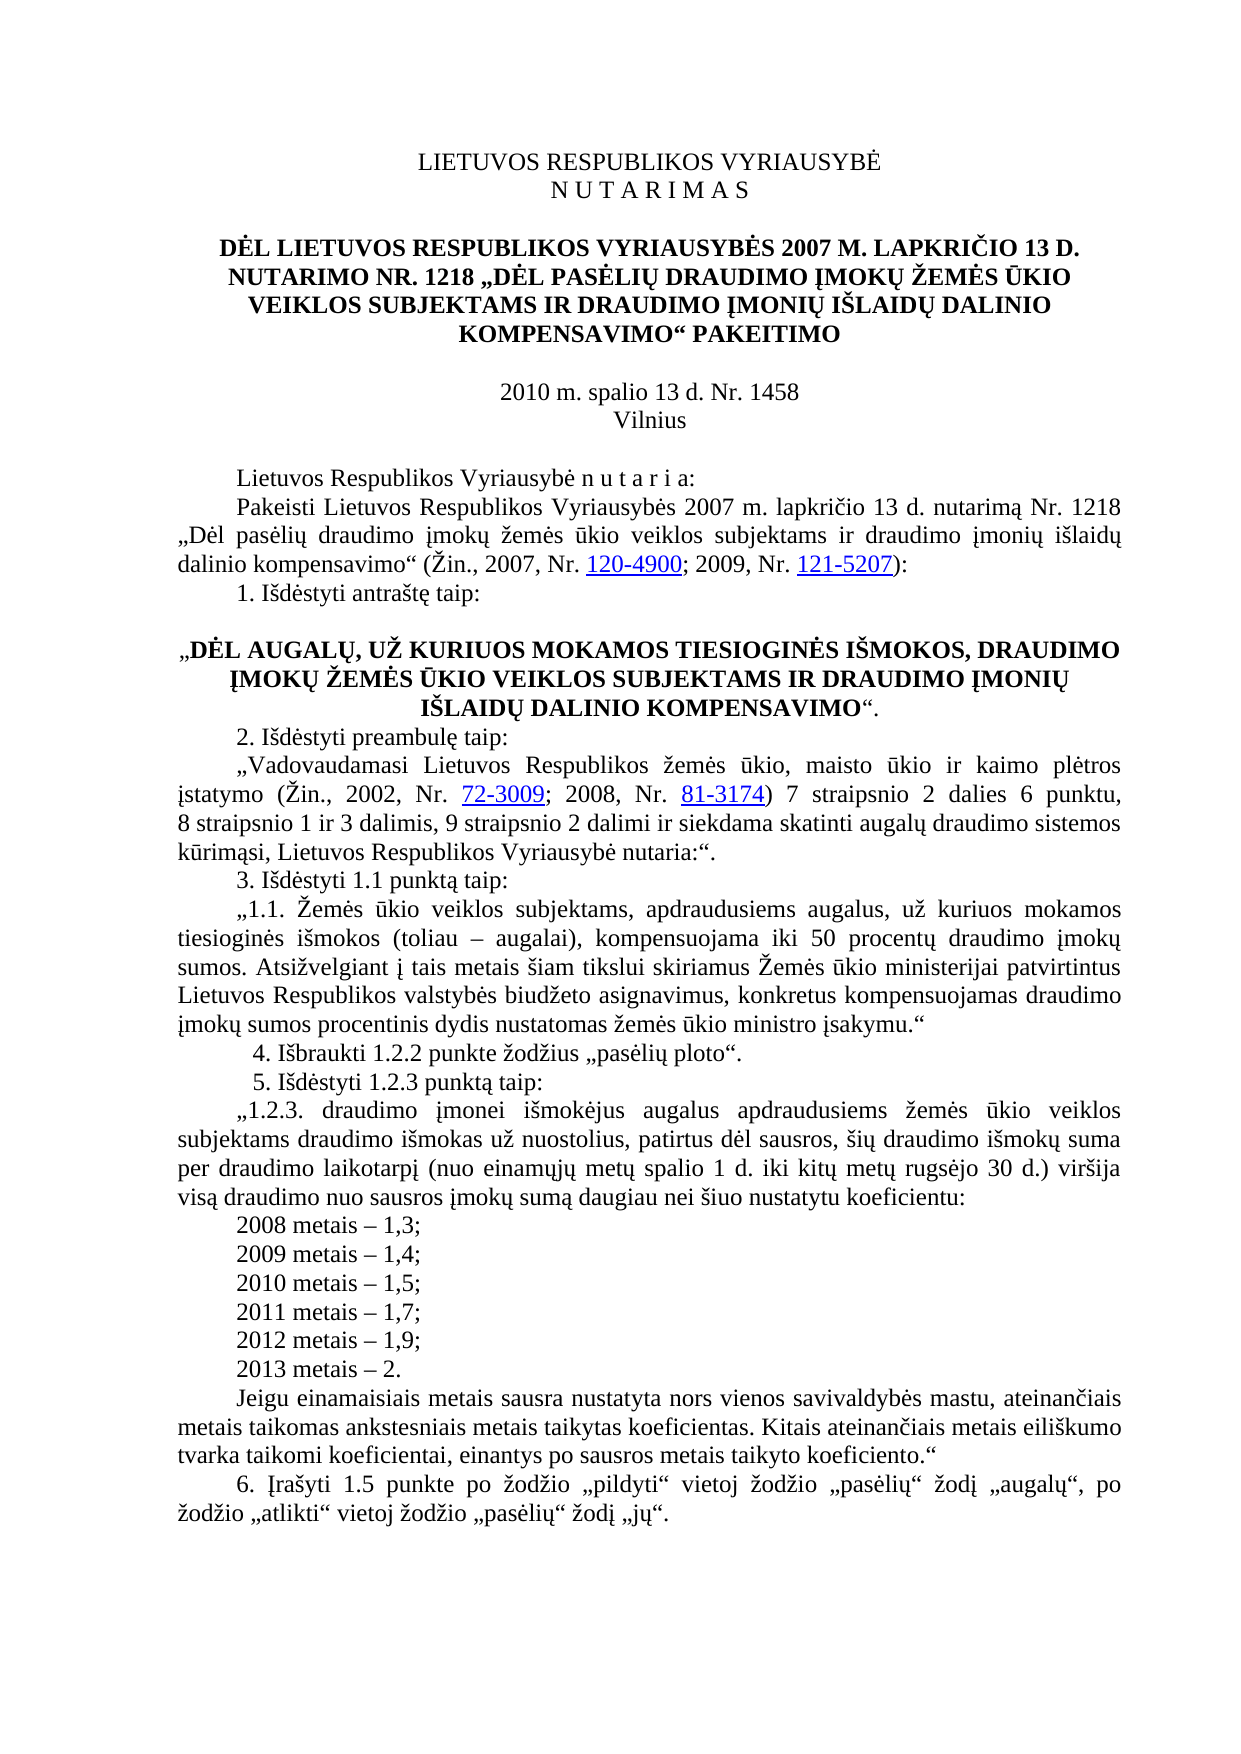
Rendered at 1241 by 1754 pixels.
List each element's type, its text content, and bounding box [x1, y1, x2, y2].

text 2012 metais – 1,9; [177, 1326, 1122, 1354]
text 5. Išdėstyti 1.2.3 punktą taip: [252, 1067, 1122, 1096]
text 2010 metais – 1,5; [177, 1268, 1122, 1297]
text NUTARIMAS [177, 176, 1122, 204]
text 2011 metais – 1,7; [177, 1297, 1122, 1326]
text 2009 metais – 1,4; [177, 1239, 1122, 1268]
text 2013 metais – 2. [177, 1354, 1122, 1383]
text „1.1. Žemės ūkio veiklos subjektams, apdraudusiems augalus, už kuriuos mokamos tiesioginės išmokos (toliau – augalai), kompensuojama iki 50 procentų draudimo įmokų sumos. Atsižvelgiant į tais metais šiam tikslui skiriamus Žemės ūkio ministerijai patvirtintus Lietuvos Respublikos valstybės biudžeto asignavimus, konkretus kompensuojamas draudimo įmokų sumos procentinis dydis nustatomas žemės ūkio ministro įsakymu.“ [177, 894, 1122, 1038]
text 2. Išdėstyti preambulę taip: [177, 722, 1122, 751]
text Vilnius [177, 406, 1122, 434]
text 2008 metais – 1,3; [177, 1211, 1122, 1239]
text DĖL LIETUVOS RESPUBLIKOS VYRIAUSYBĖS 2007 M. LAPKRIČIO 13 D. NUTARIMO NR. 1218 „DĖL PASĖLIŲ DRAUDIMO ĮMOKŲ ŽEMĖS ŪKIO VEIKLOS SUBJEKTAMS IR DRAUDIMO ĮMONIŲ IŠLAIDŲ DALINIO KOMPENSAVIMO“ PAKEITIMO [177, 233, 1122, 348]
text 3. Išdėstyti 1.1 punktą taip: [177, 866, 1122, 894]
text 1. Išdėstyti antraštę taip: [177, 578, 1122, 607]
text Pakeisti Lietuvos Respublikos Vyriausybės 2007 m. lapkričio 13 d. nutarimą Nr. 1218 „Dėl pasėlių draudimo įmokų žemės ūkio veiklos subjektams ir draudimo įmonių išlaidų dalinio kompensavimo“ (Žin., 2007, Nr. 120-4900; 2009, Nr. 121-5207): [177, 492, 1122, 578]
text 4. Išbraukti 1.2.2 punkte žodžius „pasėlių ploto“. [252, 1038, 1122, 1067]
text Lietuvos Respublikos Vyriausybė nutaria: [177, 463, 1122, 492]
text „DĖL AUGALŲ, UŽ KURIUOS MOKAMOS TIESIOGINĖS IŠMOKOS, DRAUDIMO ĮMOKŲ ŽEMĖS ŪKIO VEIKLOS SUBJEKTAMS IR DRAUDIMO ĮMONIŲ IŠLAIDŲ DALINIO KOMPENSAVIMO“. [177, 636, 1122, 722]
text Jeigu einamaisiais metais sausra nustatyta nors vienos savivaldybės mastu, ateinančiais metais taikomas ankstesniais metais taikytas koeficientas. Kitais ateinančiais metais eiliškumo tvarka taikomi koeficientai, einantys po sausros metais taikyto koeficiento.“ [177, 1383, 1122, 1469]
text „Vadovaudamasi Lietuvos Respublikos žemės ūkio, maisto ūkio ir kaimo plėtros įstatymo (Žin., 2002, Nr. 72-3009; 2008, Nr. 81-3174) 7 straipsnio 2 dalies 6 punktu, 8 straipsnio 1 ir 3 dalimis, 9 straipsnio 2 dalimi ir siekdama skatinti augalų draudimo sistemos kūrimąsi, Lietuvos Respublikos Vyriausybė nutaria:“. [177, 751, 1122, 866]
text „1.2.3. draudimo įmonei išmokėjus augalus apdraudusiems žemės ūkio veiklos subjektams draudimo išmokas už nuostolius, patirtus dėl sausros, šių draudimo išmokų suma per draudimo laikotarpį (nuo einamųjų metų spalio 1 d. iki kitų metų rugsėjo 30 d.) viršija visą draudimo nuo sausros įmokų sumą daugiau nei šiuo nustatytu koeficientu: [177, 1096, 1122, 1211]
text 2010 m. spalio 13 d. Nr. 1458 [177, 377, 1122, 406]
text 6. Įrašyti 1.5 punkte po žodžio „pildyti“ vietoj žodžio „pasėlių“ žodį „augalų“, po žodžio „atlikti“ vietoj žodžio „pasėlių“ žodį „jų“. [177, 1469, 1122, 1527]
text Lietuvos Respublikos Vyriausybė [177, 147, 1122, 176]
